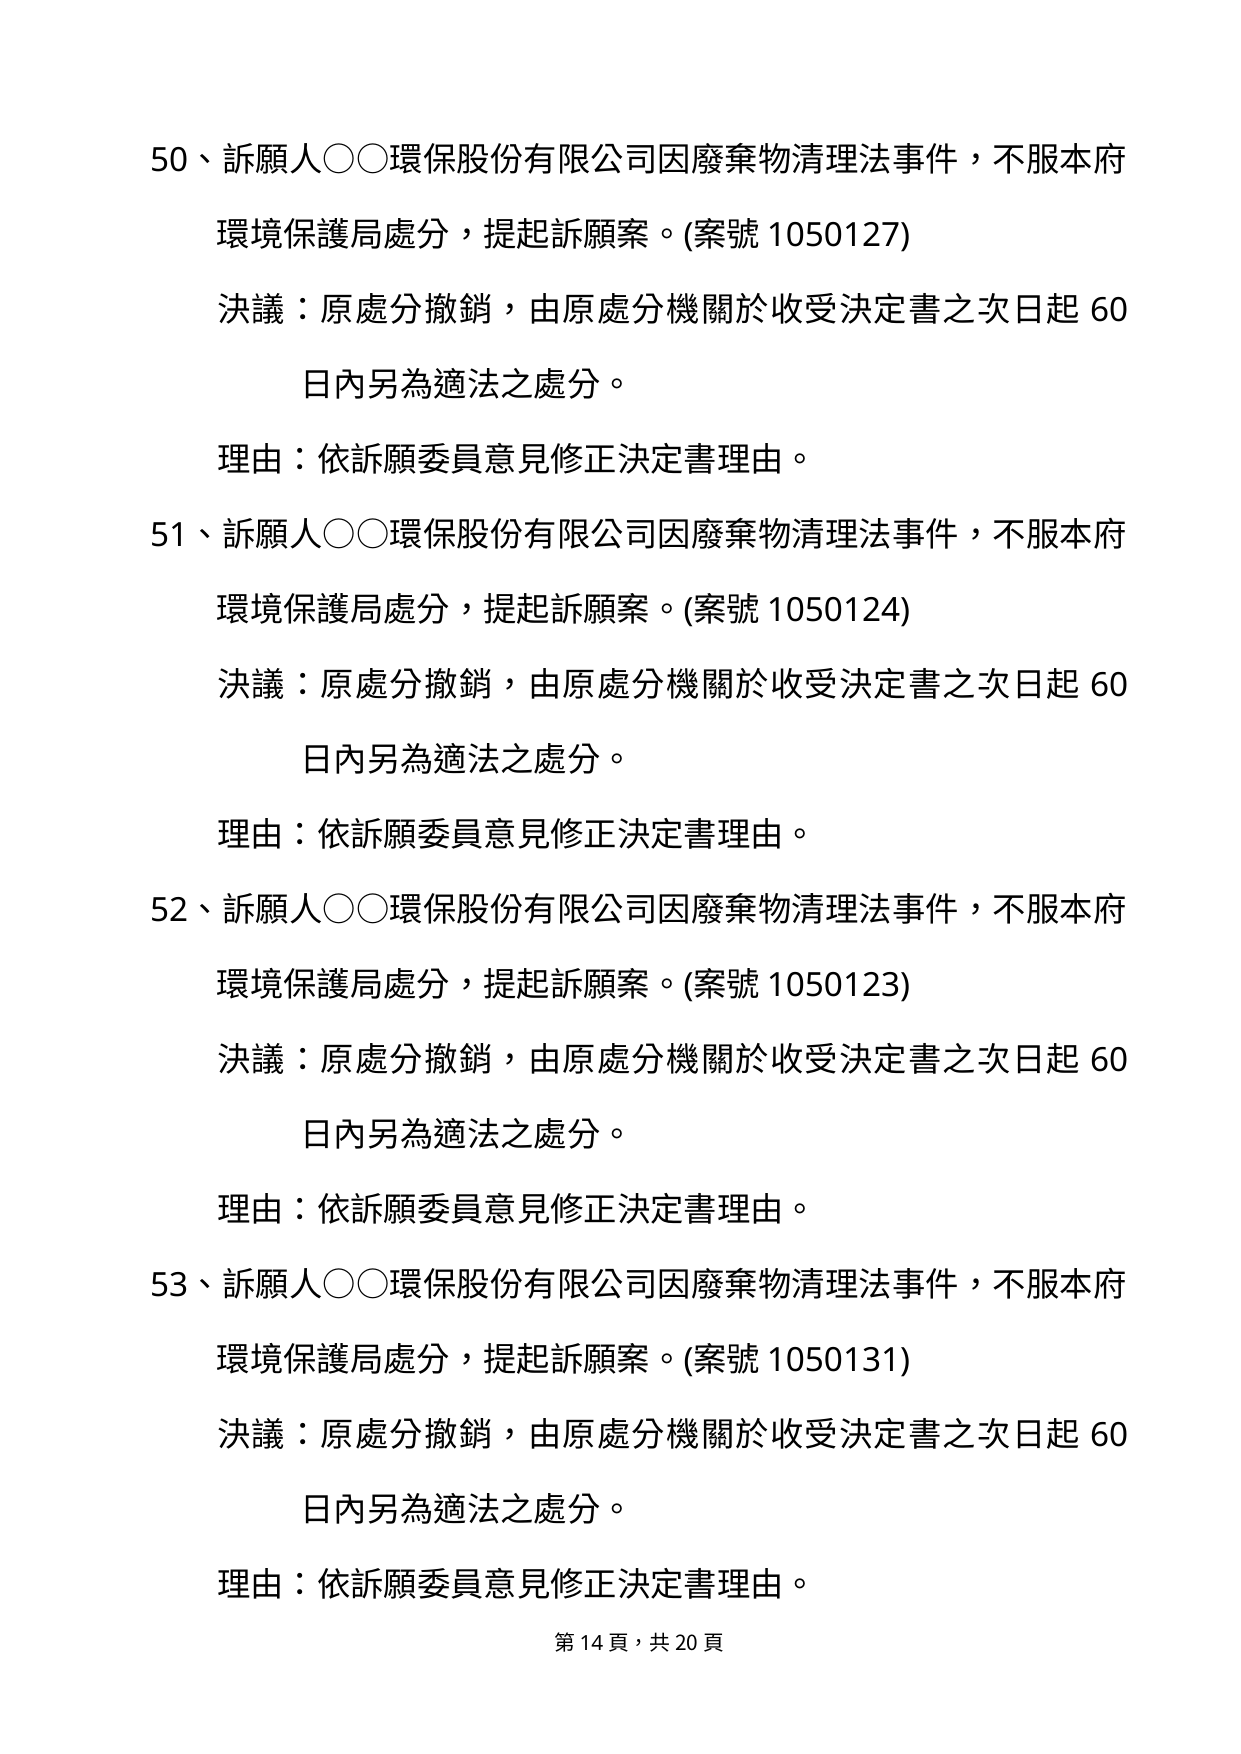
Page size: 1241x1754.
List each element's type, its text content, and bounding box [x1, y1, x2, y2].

text 決議：原處分撤銷，由原處分機關於收受決定書之次日起60日內另為適法之處分。 [217, 638, 1128, 788]
text 理由：依訴願委員意見修正決定書理由。 [217, 1538, 1128, 1613]
text 理由：依訴願委員意見修正決定書理由。 [217, 788, 1128, 863]
text 52、訴願人○○環保股份有限公司因廢棄物清理法事件，不服本府環境保護局處分，提起訴願案。(案號1050123) [150, 863, 1128, 1013]
text 決議：原處分撤銷，由原處分機關於收受決定書之次日起60日內另為適法之處分。 [217, 1388, 1128, 1538]
text 53、訴願人○○環保股份有限公司因廢棄物清理法事件，不服本府環境保護局處分，提起訴願案。(案號1050131) [150, 1238, 1128, 1388]
text 決議：原處分撤銷，由原處分機關於收受決定書之次日起60日內另為適法之處分。 [217, 263, 1128, 413]
text 51、訴願人○○環保股份有限公司因廢棄物清理法事件，不服本府環境保護局處分，提起訴願案。(案號1050124) [150, 488, 1128, 638]
text 50、訴願人○○環保股份有限公司因廢棄物清理法事件，不服本府環境保護局處分，提起訴願案。(案號1050127) [150, 113, 1128, 263]
text 理由：依訴願委員意見修正決定書理由。 [217, 413, 1128, 488]
text 決議：原處分撤銷，由原處分機關於收受決定書之次日起60日內另為適法之處分。 [217, 1013, 1128, 1163]
text 理由：依訴願委員意見修正決定書理由。 [217, 1163, 1128, 1238]
